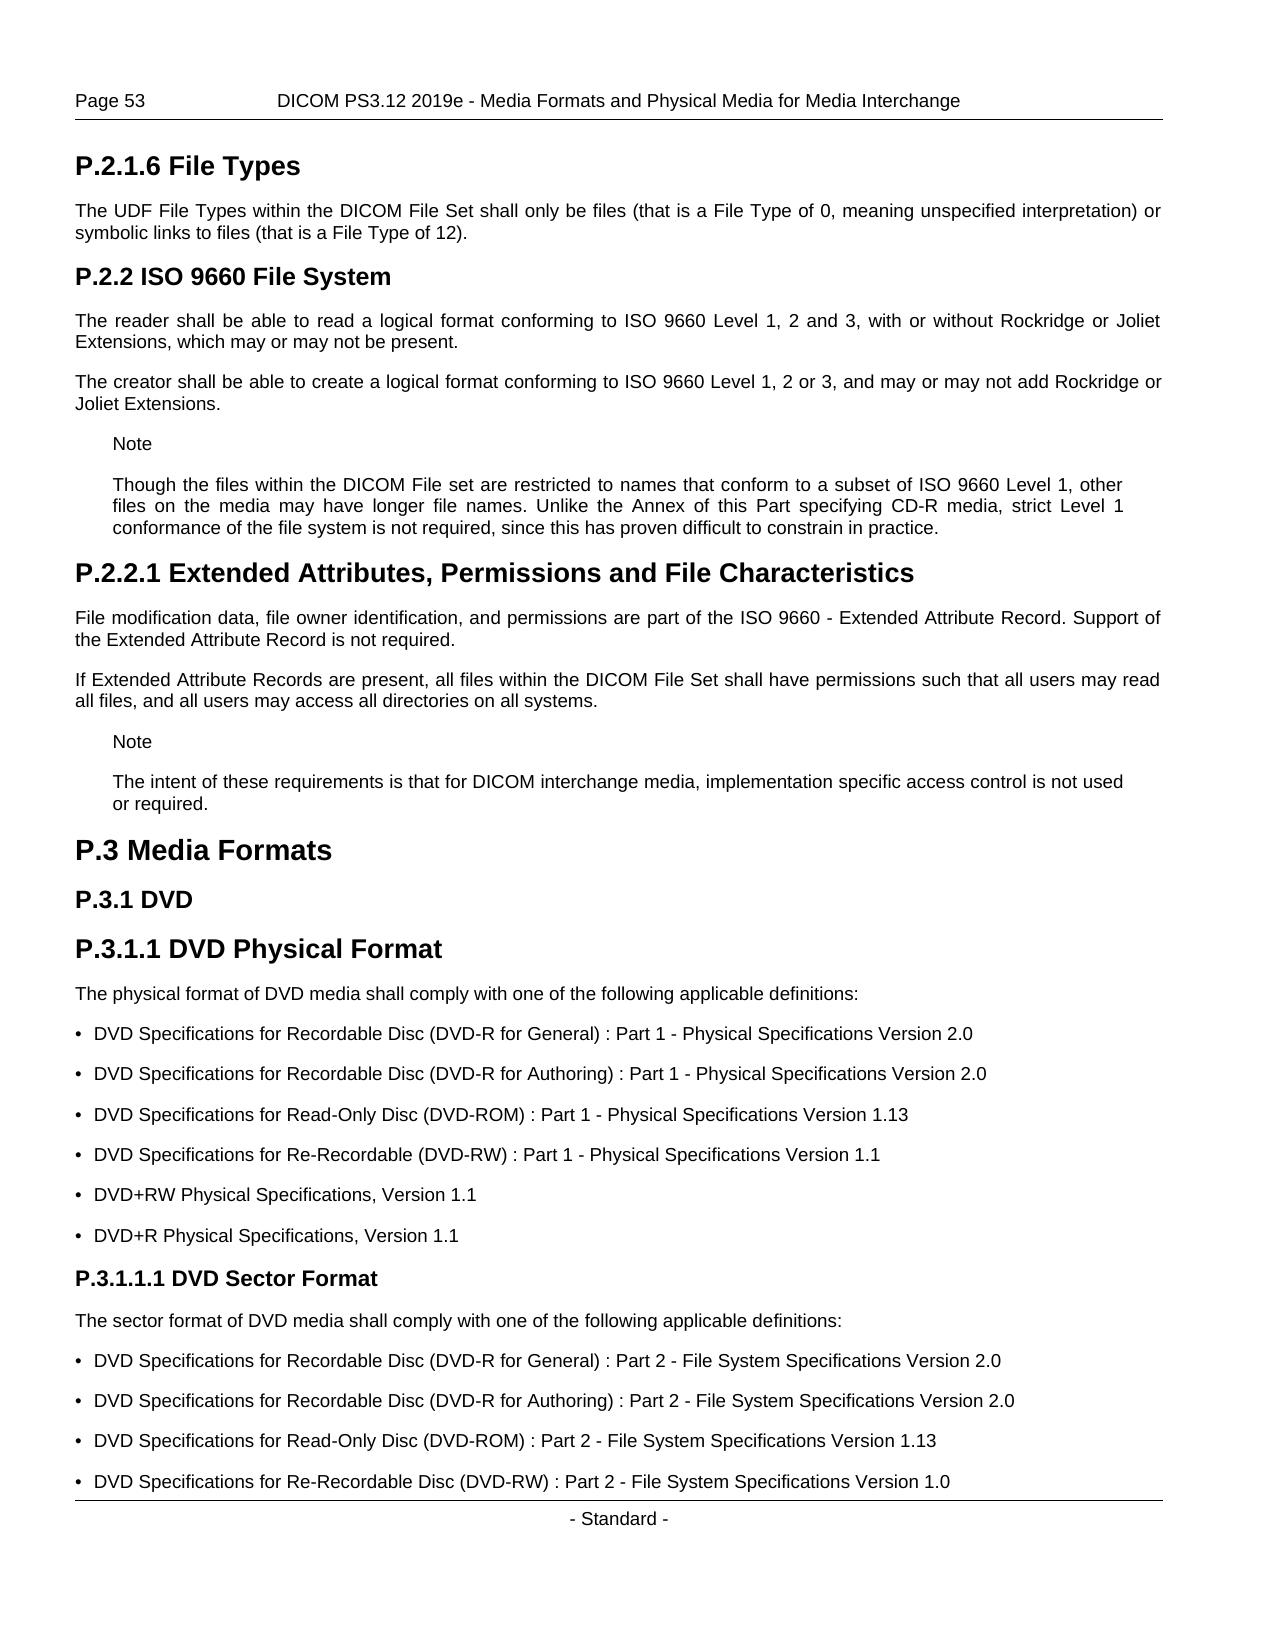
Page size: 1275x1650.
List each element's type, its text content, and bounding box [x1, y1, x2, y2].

text File modification data, file owner identification, and permissions are part of the ISO 9660 - Extended Attribute Record. Support of the Extended Attribute Record is not required. [75, 607, 1162, 650]
text P.3.1.1.1 DVD Sector Format [75, 1265, 1162, 1291]
text The intent of these requirements is that for DICOM interchange media, implementation specific access control is not used or required. [112, 771, 1125, 814]
text • DVD Specifications for Re-Recordable (DVD-RW) : Part 1 - Physical Specifications Version 1.1 [75, 1144, 1162, 1165]
text The physical format of DVD media shall comply with one of the following applicable definitions: [75, 983, 1162, 1004]
text Note [112, 731, 1125, 752]
text P.2.2 ISO 9660 File System [75, 262, 1162, 291]
text The creator shall be able to create a logical format conforming to ISO 9660 Level 1, 2 or 3, and may or may not add Rockridge or Joliet Extensions. [75, 371, 1162, 414]
text Note [112, 433, 1125, 455]
text • DVD Specifications for Recordable Disc (DVD-R for Authoring) : Part 2 - File System Specifications Version 2.0 [75, 1390, 1162, 1412]
text • DVD Specifications for Re-Recordable Disc (DVD-RW) : Part 2 - File System Specifications Version 1.0 [75, 1471, 1162, 1492]
text The reader shall be able to read a logical format conforming to ISO 9660 Level 1, 2 and 3, with or without Rockridge or Joliet Extensions, which may or may not be present. [75, 309, 1162, 352]
text • DVD Specifications for Recordable Disc (DVD-R for General) : Part 2 - File System Specifications Version 2.0 [75, 1350, 1162, 1371]
text P.3 Media Formats [75, 833, 1162, 866]
text The sector format of DVD media shall comply with one of the following applicable definitions: [75, 1309, 1162, 1331]
text P.3.1 DVD [75, 885, 1162, 914]
text • DVD+RW Physical Specifications, Version 1.1 [75, 1184, 1162, 1206]
text • DVD+R Physical Specifications, Version 1.1 [75, 1224, 1162, 1246]
text • DVD Specifications for Read-Only Disc (DVD-ROM) : Part 2 - File System Specifications Version 1.13 [75, 1430, 1162, 1452]
text P.2.1.6 File Types [75, 150, 1162, 181]
text • DVD Specifications for Recordable Disc (DVD-R for Authoring) : Part 1 - Physical Specifications Version 2.0 [75, 1063, 1162, 1085]
text If Extended Attribute Records are present, all files within the DICOM File Set shall have permissions such that all users may read all files, and all users may access all directories on all systems. [75, 669, 1162, 712]
text • DVD Specifications for Read-Only Disc (DVD-ROM) : Part 1 - Physical Specifications Version 1.13 [75, 1103, 1162, 1125]
text The UDF File Types within the DICOM File Set shall only be files (that is a File Type of 0, meaning unspecified interpretation) or symbolic links to files (that is a File Type of 12). [75, 200, 1162, 243]
text • DVD Specifications for Recordable Disc (DVD-R for General) : Part 1 - Physical Specifications Version 2.0 [75, 1023, 1162, 1044]
text P.3.1.1 DVD Physical Format [75, 933, 1162, 964]
text P.2.2.1 Extended Attributes, Permissions and File Characteristics [75, 557, 1162, 588]
text Though the files within the DICOM File set are restricted to names that conform to a subset of ISO 9660 Level 1, other files on the media may have longer file names. Unlike the Annex of this Part specifying CD-R media, strict Level 1 conformance of the file system is not required, since this has proven difficult to constrain in practice. [112, 473, 1125, 538]
